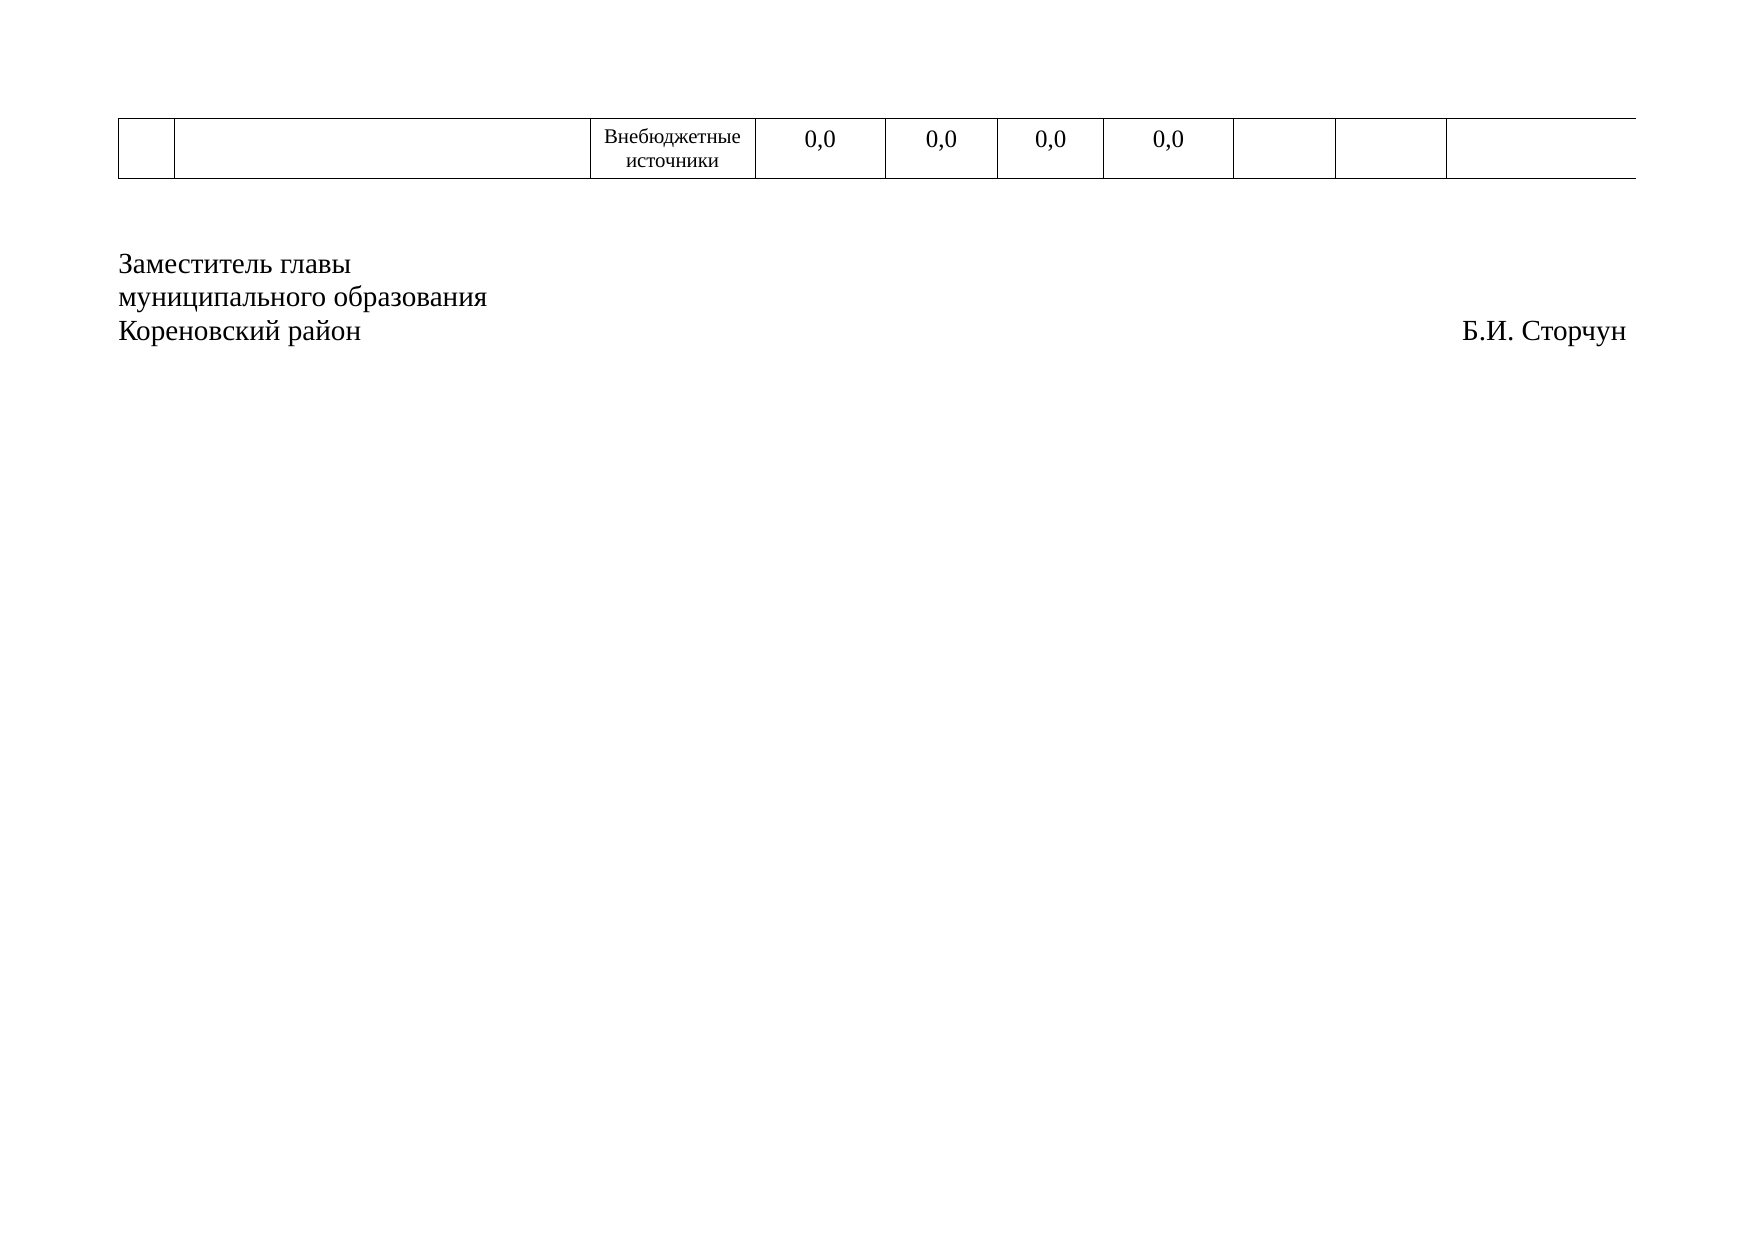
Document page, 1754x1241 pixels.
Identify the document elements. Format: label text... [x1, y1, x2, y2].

text Кореновский район Б.И. Сторчун [118, 313, 1636, 346]
table_cell Внебюджетные источники [591, 119, 755, 178]
text Заместитель главы [118, 246, 1636, 279]
table_cell 0,0 [886, 119, 997, 178]
table_cell 0,0 [1104, 119, 1233, 178]
table_cell 0,0 [998, 119, 1103, 178]
text муниципального образования [118, 279, 1636, 313]
table_cell 0,0 [756, 119, 885, 178]
